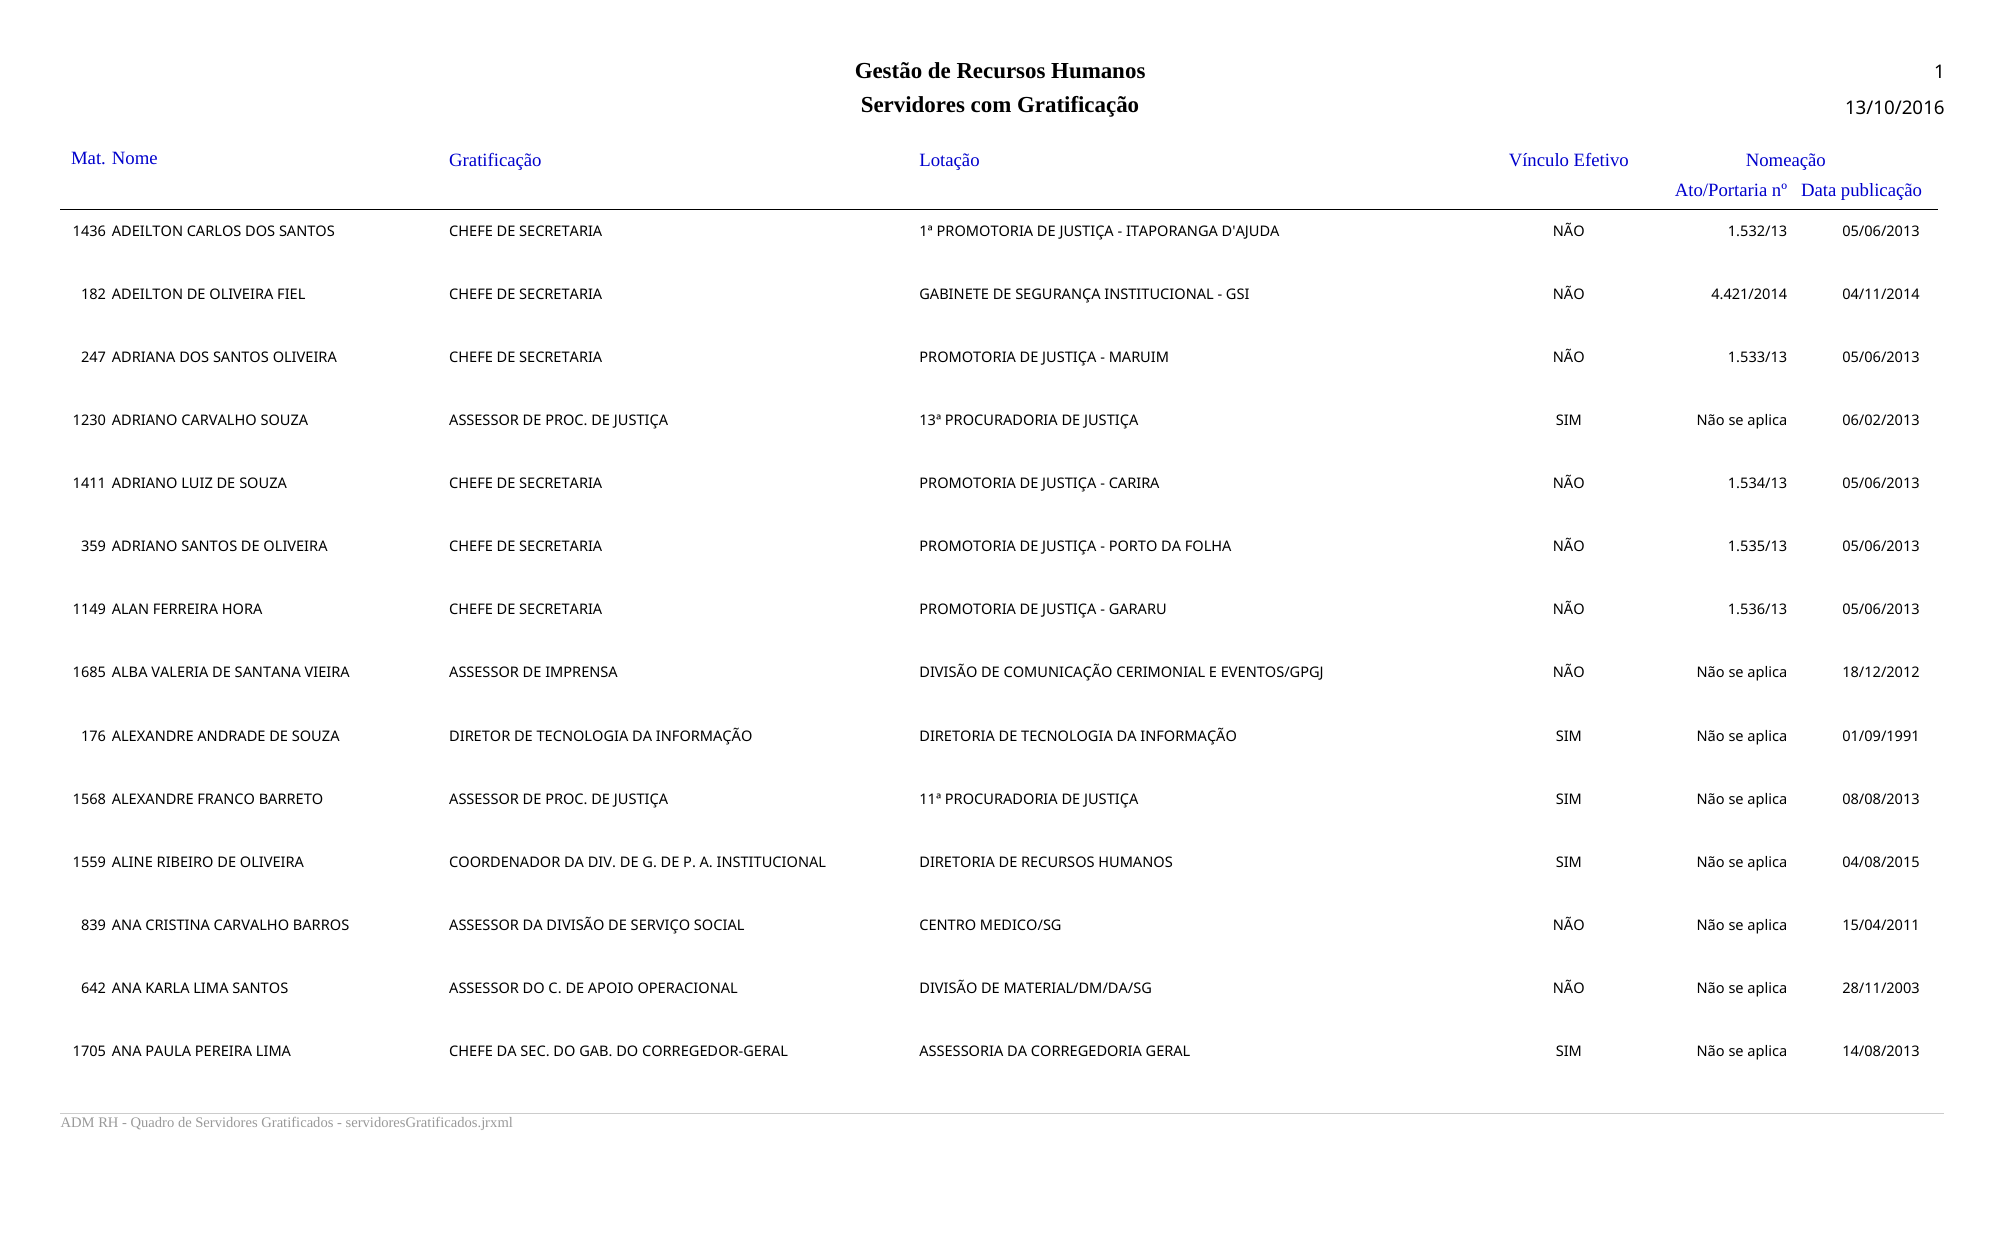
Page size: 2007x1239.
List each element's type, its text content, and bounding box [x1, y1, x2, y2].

table_cell [440, 817, 449, 831]
table_cell CHEFE DE SECRETARIA [449, 220, 910, 280]
table_cell [440, 691, 449, 704]
table_cell [0, 628, 112, 641]
table_cell [1920, 662, 2007, 691]
table_cell [910, 249, 919, 262]
table_cell [1642, 599, 1649, 628]
table_cell 1.533/13 [1649, 347, 1787, 375]
table_cell CHEFE DA SEC. DO GAB. DO CORREGEDOR-GERAL [449, 1041, 910, 1101]
table_cell [106, 410, 112, 438]
table_cell 1ª PROMOTORIA DE JUSTIÇA - ITAPORANGA D'AJUDA [919, 220, 1486, 280]
table_cell Data publicação [1787, 179, 1922, 208]
table_cell ALBA VALERIA DE SANTANA VIEIRA [112, 662, 440, 722]
table_cell DIVISÃO DE COMUNICAÇÃO CERIMONIAL E EVENTOS/GPGJ [919, 662, 1486, 722]
table_cell [440, 915, 449, 943]
table_cell 359 [9, 536, 106, 564]
table_cell Servidores com Gratificação [213, 91, 1787, 123]
table_cell [910, 312, 919, 326]
table_cell [910, 1006, 919, 1020]
table_cell [1920, 725, 2007, 754]
table_cell [910, 536, 919, 564]
table_cell [0, 725, 9, 754]
table_cell [1486, 473, 1495, 501]
table_cell [910, 326, 919, 343]
table_cell [0, 880, 112, 894]
table_cell [1642, 347, 1649, 375]
table_cell [1945, 59, 2007, 85]
table_cell [1787, 220, 1792, 249]
table_cell CHEFE DE SECRETARIA [449, 599, 910, 659]
table_cell [0, 943, 112, 957]
table_cell NÃO [1495, 347, 1642, 389]
table_cell [910, 978, 919, 1006]
table_cell GABINETE DE SEGURANÇA INSTITUCIONAL - GSI [919, 284, 1486, 343]
table_cell 1411 [9, 473, 106, 501]
table_cell [106, 536, 112, 564]
table_cell ADRIANO CARVALHO SOUZA [112, 410, 440, 470]
table_cell 05/06/2013 [1793, 220, 1919, 249]
table_cell [0, 754, 112, 767]
table_cell [440, 473, 449, 501]
table_cell [199, 149, 449, 177]
table_cell [0, 915, 9, 943]
table_cell [440, 641, 449, 659]
table_cell ALAN FERREIRA HORA [112, 599, 440, 659]
table_cell [1486, 578, 2007, 596]
table_cell SIM [1495, 410, 1642, 452]
table_cell 1559 [9, 852, 106, 880]
table_cell CHEFE DE SECRETARIA [449, 536, 910, 596]
table_cell [0, 957, 112, 975]
table_cell [440, 220, 449, 249]
table_cell [0, 894, 112, 912]
table_cell [0, 1020, 112, 1038]
table_cell [1920, 220, 2007, 249]
table_cell [106, 149, 112, 177]
table_cell [1642, 943, 2007, 957]
table_cell Ato/Portaria nº [1649, 179, 1787, 208]
table_cell [1642, 978, 1649, 1006]
table_cell [106, 473, 112, 501]
table_header Mat. [44, 147, 106, 177]
table_cell Gestão de Recursos Humanos [213, 57, 1787, 85]
table_cell [1486, 410, 1495, 438]
table_cell [910, 1070, 919, 1083]
table_cell [440, 249, 449, 262]
table_cell [1486, 1006, 1495, 1020]
table_cell [1922, 179, 2007, 208]
table_cell [1787, 662, 1792, 691]
table_cell ASSESSORIA DA CORREGEDORIA GERAL [919, 1041, 1486, 1101]
table_cell [0, 438, 112, 452]
table_cell 13ª PROCURADORIA DE JUSTIÇA [919, 410, 1486, 470]
table_cell [440, 628, 449, 641]
table_cell DIVISÃO DE MATERIAL/DM/DA/SG [919, 978, 1486, 1038]
table_cell 1 [1790, 59, 1944, 85]
table_cell [0, 347, 9, 375]
table_cell [1486, 894, 2007, 912]
table_cell 05/06/2013 [1793, 599, 1919, 628]
table_cell [440, 852, 449, 880]
table_cell [0, 501, 112, 515]
table_cell [1642, 149, 1649, 177]
table_cell [0, 85, 2007, 91]
table_cell Gratificação [449, 149, 910, 178]
table_cell [1642, 375, 2007, 389]
table_cell [910, 410, 919, 438]
table_cell ANA CRISTINA CARVALHO BARROS [112, 915, 440, 975]
table_cell 1705 [9, 1041, 106, 1069]
table_cell [440, 789, 449, 817]
table_cell NÃO [1495, 220, 1642, 262]
table_cell SIM [1495, 1041, 1642, 1083]
table_cell 08/08/2013 [1793, 789, 1919, 817]
table_cell [440, 284, 449, 312]
table_cell 06/02/2013 [1793, 410, 1919, 438]
table_cell [910, 628, 919, 641]
table_cell [440, 599, 449, 628]
table_cell [1486, 1041, 1495, 1069]
table_cell [1486, 536, 1495, 564]
table_cell Não se aplica [1649, 915, 1787, 943]
table_cell [440, 725, 449, 754]
table_cell [0, 978, 9, 1006]
table_cell [1486, 312, 1495, 326]
table_cell [440, 375, 449, 389]
table_cell [1486, 1070, 1495, 1083]
table_cell [910, 1083, 919, 1101]
table_cell [910, 789, 919, 817]
table_cell [1787, 789, 1792, 817]
table_cell [1787, 536, 1792, 564]
table_cell [0, 515, 112, 533]
table_cell [440, 831, 449, 848]
table_cell [1486, 375, 1495, 389]
table_cell [1486, 249, 1495, 262]
table_cell DIRETORIA DE RECURSOS HUMANOS [919, 852, 1486, 912]
table_cell [1486, 347, 1495, 375]
table_cell ADRIANO SANTOS DE OLIVEIRA [112, 536, 440, 596]
table_cell [1486, 565, 1495, 578]
table_cell [0, 123, 2007, 147]
table_cell [106, 725, 112, 754]
table_cell [0, 312, 112, 326]
table_cell [1486, 691, 1495, 704]
table_cell [1486, 754, 1495, 767]
table_cell [1642, 880, 2007, 894]
table_cell [910, 641, 919, 659]
table_cell 1.534/13 [1649, 473, 1787, 501]
table_cell [1642, 312, 2007, 326]
table_cell [0, 1041, 9, 1069]
table_cell [1642, 628, 2007, 641]
table_cell 1568 [9, 789, 106, 817]
table_cell [910, 754, 919, 767]
table_cell [1642, 662, 1649, 691]
table_cell [1486, 704, 2007, 722]
table_cell DIRETORIA DE TECNOLOGIA DA INFORMAÇÃO [919, 725, 1486, 785]
table_cell Não se aplica [1649, 852, 1787, 880]
table_cell 1.535/13 [1649, 536, 1787, 564]
table_cell [1642, 220, 1649, 249]
table_cell 1230 [9, 410, 106, 438]
table_cell 14/08/2013 [1793, 1041, 1919, 1069]
table_cell [910, 263, 919, 280]
table_cell [1920, 473, 2007, 501]
table_cell [1787, 410, 1792, 438]
table_cell 18/12/2012 [1793, 662, 1919, 691]
table_cell [1920, 978, 2007, 1006]
table_cell PROMOTORIA DE JUSTIÇA - MARUIM [919, 347, 1486, 407]
table_cell [106, 915, 112, 943]
table_cell [106, 978, 112, 1006]
table_cell [1920, 536, 2007, 564]
table_cell [0, 1113, 60, 1137]
table_cell ALEXANDRE ANDRADE DE SOUZA [112, 725, 440, 785]
table_cell [440, 894, 449, 912]
table_cell [1787, 347, 1792, 375]
table_cell 247 [9, 347, 106, 375]
table_cell 04/08/2015 [1793, 852, 1919, 880]
table_cell SIM [1495, 789, 1642, 831]
table_cell [1642, 789, 1649, 817]
table_cell [1486, 501, 1495, 515]
table_cell 28/11/2003 [1793, 978, 1919, 1006]
table_cell [910, 915, 919, 943]
table_cell [440, 1020, 449, 1038]
table_cell [0, 662, 9, 691]
table_cell [440, 880, 449, 894]
table_cell [1642, 410, 1649, 438]
table_cell [910, 894, 919, 912]
table_cell [106, 1041, 112, 1069]
table_cell 05/06/2013 [1793, 473, 1919, 501]
table_cell [1642, 249, 2007, 262]
table_cell 1436 [9, 220, 106, 249]
table_cell ASSESSOR DE IMPRENSA [449, 662, 910, 722]
table_cell [0, 1070, 112, 1083]
table_cell ADM RH - Quadro de Servidores Gratificados - servidoresGratificados.jrxml [60, 1114, 1944, 1137]
table_cell [1642, 817, 2007, 831]
table_cell [1945, 1113, 2007, 1137]
table_cell CHEFE DE SECRETARIA [449, 473, 910, 533]
table_cell [910, 389, 919, 407]
table_cell [1486, 452, 2007, 470]
table_cell CHEFE DE SECRETARIA [449, 284, 910, 343]
table_cell Nomeação [1649, 149, 1922, 178]
table_cell [1642, 1041, 1649, 1069]
table_cell [440, 662, 449, 691]
table_cell [106, 220, 112, 249]
table_cell [440, 1041, 449, 1069]
table_cell [1486, 831, 2007, 848]
table_cell 05/06/2013 [1793, 536, 1919, 564]
table_cell 05/06/2013 [1793, 347, 1919, 375]
table_cell [1486, 389, 2007, 407]
table_cell [1486, 768, 2007, 785]
table_cell Não se aplica [1649, 789, 1787, 817]
table_cell [440, 1070, 449, 1083]
table_cell [910, 452, 919, 470]
table_cell [1642, 1006, 2007, 1020]
table_cell [0, 565, 112, 578]
table_cell [910, 768, 919, 785]
table_cell 04/11/2014 [1793, 284, 1919, 312]
table_cell [440, 704, 449, 722]
table_cell [0, 578, 112, 596]
table_cell [910, 1020, 919, 1038]
table_cell SIM [1495, 852, 1642, 894]
table_cell [1486, 1020, 2007, 1038]
table_cell [910, 473, 919, 501]
table_cell [0, 1101, 2007, 1113]
table_cell [1642, 284, 1649, 312]
table_cell ASSESSOR DO C. DE APOIO OPERACIONAL [449, 978, 910, 1038]
table_cell [910, 375, 919, 389]
table_cell [1920, 852, 2007, 880]
table_cell [0, 536, 9, 564]
table_cell [910, 880, 919, 894]
table_cell 182 [9, 284, 106, 312]
table_cell [1642, 565, 2007, 578]
table_cell [0, 1006, 112, 1020]
table_cell [1642, 473, 1649, 501]
table_cell [1642, 915, 1649, 943]
table_cell [910, 852, 919, 880]
table_cell [0, 817, 112, 831]
table_cell [1920, 1041, 2007, 1069]
table_cell ADRIANO LUIZ DE SOUZA [112, 473, 440, 533]
table_cell [910, 957, 919, 975]
table_cell [440, 326, 449, 343]
table_cell [1642, 852, 1649, 880]
table_cell [440, 957, 449, 975]
table_cell 642 [9, 978, 106, 1006]
table_cell [1486, 852, 1495, 880]
table_cell [910, 149, 919, 177]
table_cell NÃO [1495, 284, 1642, 326]
table_cell Não se aplica [1649, 725, 1787, 754]
table_cell NÃO [1495, 978, 1642, 1020]
table_cell 1.532/13 [1649, 220, 1787, 249]
table_cell [440, 515, 449, 533]
table_cell [440, 1083, 449, 1101]
table_cell [0, 149, 44, 177]
table_cell [0, 831, 112, 848]
table_cell [0, 789, 9, 817]
table_cell [1486, 943, 1495, 957]
table_cell PROMOTORIA DE JUSTIÇA - CARIRA [919, 473, 1486, 533]
table_cell [910, 284, 919, 312]
table_cell [440, 347, 449, 375]
table_cell ADEILTON DE OLIVEIRA FIEL [112, 284, 440, 343]
table_cell [440, 263, 449, 280]
table_cell [0, 599, 9, 628]
table_cell PROMOTORIA DE JUSTIÇA - GARARU [919, 599, 1486, 659]
table_cell 13/10/2016 [1790, 95, 1944, 123]
table_cell NÃO [1495, 473, 1642, 515]
table_cell [440, 501, 449, 515]
table_cell [1486, 641, 2007, 659]
table_cell [1787, 978, 1792, 1006]
table_cell [910, 578, 919, 596]
table_cell 1149 [9, 599, 106, 628]
table_cell [1486, 220, 1495, 249]
table_cell [910, 725, 919, 754]
table_cell [440, 565, 449, 578]
table_cell [440, 768, 449, 785]
table_cell Não se aplica [1649, 662, 1787, 691]
table_cell NÃO [1495, 599, 1642, 641]
table_cell [1920, 284, 2007, 312]
table_cell [1642, 536, 1649, 564]
table_cell DIRETOR DE TECNOLOGIA DA INFORMAÇÃO [449, 725, 910, 785]
table_cell [910, 704, 919, 722]
table_cell ANA KARLA LIMA SANTOS [112, 978, 440, 1038]
table_cell [1486, 515, 2007, 533]
table_cell [0, 389, 112, 407]
table_cell [910, 599, 919, 628]
table_cell [1922, 149, 2007, 177]
table_cell [440, 754, 449, 767]
table_cell 11ª PROCURADORIA DE JUSTIÇA [919, 789, 1486, 848]
table_cell [910, 662, 919, 691]
table_cell [1787, 915, 1792, 943]
table_cell 01/09/1991 [1793, 725, 1919, 754]
table_cell [106, 662, 112, 691]
table_cell [1486, 628, 1495, 641]
table_cell [1787, 284, 1792, 312]
table_cell Lotação [919, 149, 1486, 178]
table_cell [0, 326, 112, 343]
table_cell [1486, 326, 2007, 343]
table_cell ASSESSOR DE PROC. DE JUSTIÇA [449, 789, 910, 848]
table_cell [1486, 438, 1495, 452]
table_cell [1642, 438, 2007, 452]
table_cell [0, 375, 112, 389]
table_cell [0, 452, 112, 470]
table_cell [1642, 725, 1649, 754]
table_cell 1685 [9, 662, 106, 691]
table_cell [910, 515, 919, 533]
table_cell NÃO [1495, 662, 1642, 704]
table_cell [106, 347, 112, 375]
table_cell ASSESSOR DE PROC. DE JUSTIÇA [449, 410, 910, 470]
table_cell [440, 410, 449, 438]
table_cell [1486, 957, 2007, 975]
table_cell [106, 599, 112, 628]
table_cell [440, 312, 449, 326]
table_cell [1642, 691, 2007, 704]
table_cell Não se aplica [1649, 978, 1787, 1006]
table_cell CHEFE DE SECRETARIA [449, 347, 910, 407]
table_cell [106, 789, 112, 817]
table_cell [440, 452, 449, 470]
table_cell [910, 565, 919, 578]
table_cell CENTRO MEDICO/SG [919, 915, 1486, 975]
table_cell [1486, 978, 1495, 1006]
table_cell [1486, 1083, 2007, 1101]
table_cell 4.421/2014 [1649, 284, 1787, 312]
table_cell ASSESSOR DA DIVISÃO DE SERVIÇO SOCIAL [449, 915, 910, 975]
table_cell [0, 179, 1649, 208]
table_cell 176 [9, 725, 106, 754]
table_cell ANA PAULA PEREIRA LIMA [112, 1041, 440, 1101]
table_cell [1920, 347, 2007, 375]
table_cell [1787, 473, 1792, 501]
table_cell [910, 438, 919, 452]
table_cell PROMOTORIA DE JUSTIÇA - PORTO DA FOLHA [919, 536, 1486, 596]
table_cell [440, 536, 449, 564]
table_cell [1787, 599, 1792, 628]
table_cell [910, 1041, 919, 1069]
table_cell [1486, 725, 1495, 754]
table_cell [0, 284, 9, 312]
table_cell Não se aplica [1649, 1041, 1787, 1069]
table_header Nome [112, 147, 199, 177]
table_cell [910, 220, 919, 249]
table_cell ADRIANA DOS SANTOS OLIVEIRA [112, 347, 440, 407]
table_cell COORDENADOR DA DIV. DE G. DE P. A. INSTITUCIONAL [449, 852, 910, 912]
table_cell Vínculo Efetivo [1495, 149, 1642, 178]
table_cell [1486, 789, 1495, 817]
table_cell [1920, 599, 2007, 628]
table_cell [1787, 1041, 1792, 1069]
table_cell [1920, 789, 2007, 817]
table_cell [440, 1006, 449, 1020]
table_cell ADEILTON CARLOS DOS SANTOS [112, 220, 440, 280]
table_cell [440, 389, 449, 407]
table_cell 1.536/13 [1649, 599, 1787, 628]
table_cell [1486, 149, 1495, 177]
table_cell [1642, 754, 2007, 767]
table_cell [0, 249, 112, 262]
table_cell [910, 817, 919, 831]
table_header [0, 0, 2007, 57]
table_cell [910, 943, 919, 957]
table_cell [910, 831, 919, 848]
table_cell [1486, 599, 1495, 628]
table_cell [1787, 725, 1792, 754]
table_cell NÃO [1495, 536, 1642, 578]
table_cell [440, 978, 449, 1006]
table_cell [1945, 95, 2007, 123]
table_cell [910, 347, 919, 375]
table_cell SIM [1495, 725, 1642, 767]
table_cell Não se aplica [1649, 410, 1787, 438]
table_cell [0, 95, 213, 123]
table_cell [106, 852, 112, 880]
table_cell [910, 691, 919, 704]
table_cell [0, 220, 9, 249]
table_cell ALEXANDRE FRANCO BARRETO [112, 789, 440, 848]
table_cell [1486, 817, 1495, 831]
table_cell [1920, 410, 2007, 438]
table_cell 839 [9, 915, 106, 943]
table_cell [1486, 284, 1495, 312]
table_cell [0, 704, 112, 722]
table_cell [1486, 880, 1495, 894]
table_cell [1787, 852, 1792, 880]
table_cell [0, 410, 9, 438]
table_cell [1920, 915, 2007, 943]
table_cell [440, 578, 449, 596]
table_cell [0, 1083, 112, 1101]
table_cell ALINE RIBEIRO DE OLIVEIRA [112, 852, 440, 912]
table_cell [1486, 662, 1495, 691]
table_cell [910, 501, 919, 515]
table_cell [1486, 263, 2007, 280]
table_cell [440, 438, 449, 452]
table_cell [0, 263, 112, 280]
table_cell [440, 943, 449, 957]
table_cell [1486, 915, 1495, 943]
table_cell [0, 211, 2007, 220]
table_cell NÃO [1495, 915, 1642, 957]
table_cell [0, 59, 213, 85]
table_cell [0, 852, 9, 880]
table_cell [106, 284, 112, 312]
table_cell [0, 691, 112, 704]
table_cell [0, 768, 112, 785]
table_cell [1642, 501, 2007, 515]
table_cell [0, 641, 112, 659]
table_cell 15/04/2011 [1793, 915, 1919, 943]
table_cell [0, 473, 9, 501]
table_cell [1642, 1070, 2007, 1083]
